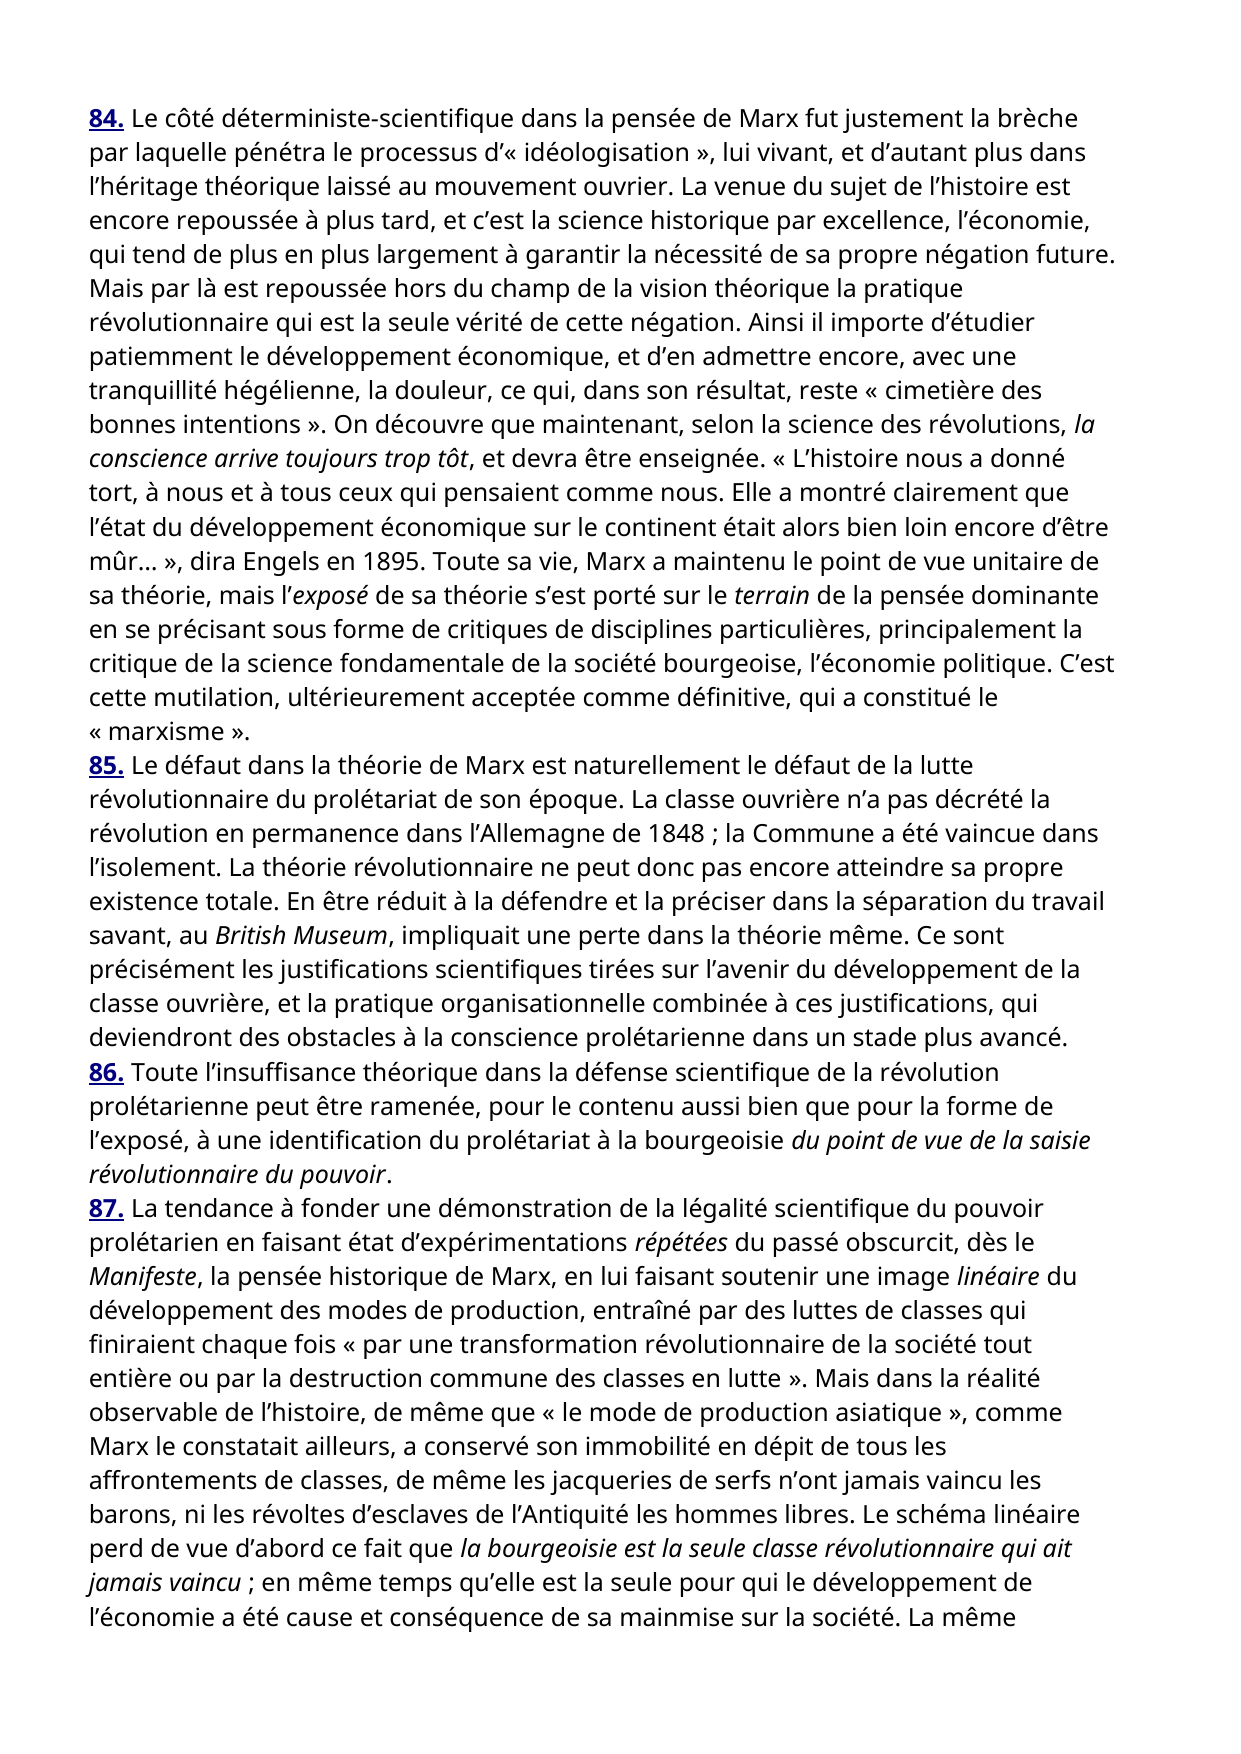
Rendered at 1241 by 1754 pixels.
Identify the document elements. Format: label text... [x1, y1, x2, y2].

text 87. La tendance à fonder une démonstration de la légalité scientifique du pouvoir prolétarien en faisant état d’expérimentations répétées du passé obscurcit, dès le Manifeste, la pensée historique de Marx, en lui faisant soutenir une image linéaire du développement des modes de production, entraîné par des luttes de classes qui finiraient chaque fois « par une transformation révolutionnaire de la société tout entière ou par la destruction commune des classes en lutte ». Mais dans la réalité observable de l’histoire, de même que « le mode de production asiatique », comme Marx le constatait ailleurs, a conservé son immobilité en dépit de tous les affrontements de classes, de même les jacqueries de serfs n’ont jamais vaincu les barons, ni les révoltes d’esclaves de l’Antiquité les hommes libres. Le schéma linéaire perd de vue d’abord ce fait que la bourgeoisie est la seule classe révolutionnaire qui ait jamais vaincu ; en même temps qu’elle est la seule pour qui le développement de l’économie a été cause et conséquence de sa mainmise sur la société. La même [88, 1190, 1122, 1633]
text 86. Toute l’insuffisance théorique dans la défense scientifique de la révolution prolétarienne peut être ramenée, pour le contenu aussi bien que pour la forme de l’exposé, à une identification du prolétariat à la bourgeoisie du point de vue de la saisie révolutionnaire du pouvoir. [88, 1054, 1122, 1190]
text 85. Le défaut dans la théorie de Marx est naturellement le défaut de la lutte révolutionnaire du prolétariat de son époque. La classe ouvrière n’a pas décrété la révolution en permanence dans l’Allemagne de 1848 ; la Commune a été vaincue dans l’isolement. La théorie révolutionnaire ne peut donc pas encore atteindre sa propre existence totale. En être réduit à la défendre et la préciser dans la séparation du travail savant, au British Museum, impliquait une perte dans la théorie même. Ce sont précisément les justifications scientifiques tirées sur l’avenir du développement de la classe ouvrière, et la pratique organisationnelle combinée à ces justifications, qui deviendront des obstacles à la conscience prolétarienne dans un stade plus avancé. [88, 748, 1122, 1054]
text 84. Le côté déterministe-scientifique dans la pensée de Marx fut justement la brèche par laquelle pénétra le processus d’« idéologisation », lui vivant, et d’autant plus dans l’héritage théorique laissé au mouvement ouvrier. La venue du sujet de l’histoire est encore repoussée à plus tard, et c’est la science historique par excellence, l’économie, qui tend de plus en plus largement à garantir la nécessité de sa propre négation future. Mais par là est repoussée hors du champ de la vision théorique la pratique révolutionnaire qui est la seule vérité de cette négation. Ainsi il importe d’étudier patiemment le développement économique, et d’en admettre encore, avec une tranquillité hégélienne, la douleur, ce qui, dans son résultat, reste « cimetière des bonnes intentions ». On découvre que maintenant, selon la science des révolutions, la conscience arrive toujours trop tôt, et devra être enseignée. « L’histoire nous a donné tort, à nous et à tous ceux qui pensaient comme nous. Elle a montré clairement que l’état du développement économique sur le continent était alors bien loin encore d’être mûr… », dira Engels en 1895. Toute sa vie, Marx a maintenu le point de vue unitaire de sa théorie, mais l’exposé de sa théorie s’est porté sur le terrain de la pensée dominante en se précisant sous forme de critiques de disciplines particulières, principalement la critique de la science fondamentale de la société bourgeoise, l’économie politique. C’est cette mutilation, ultérieurement acceptée comme définitive, qui a constitué le « marxisme ». [88, 100, 1122, 748]
